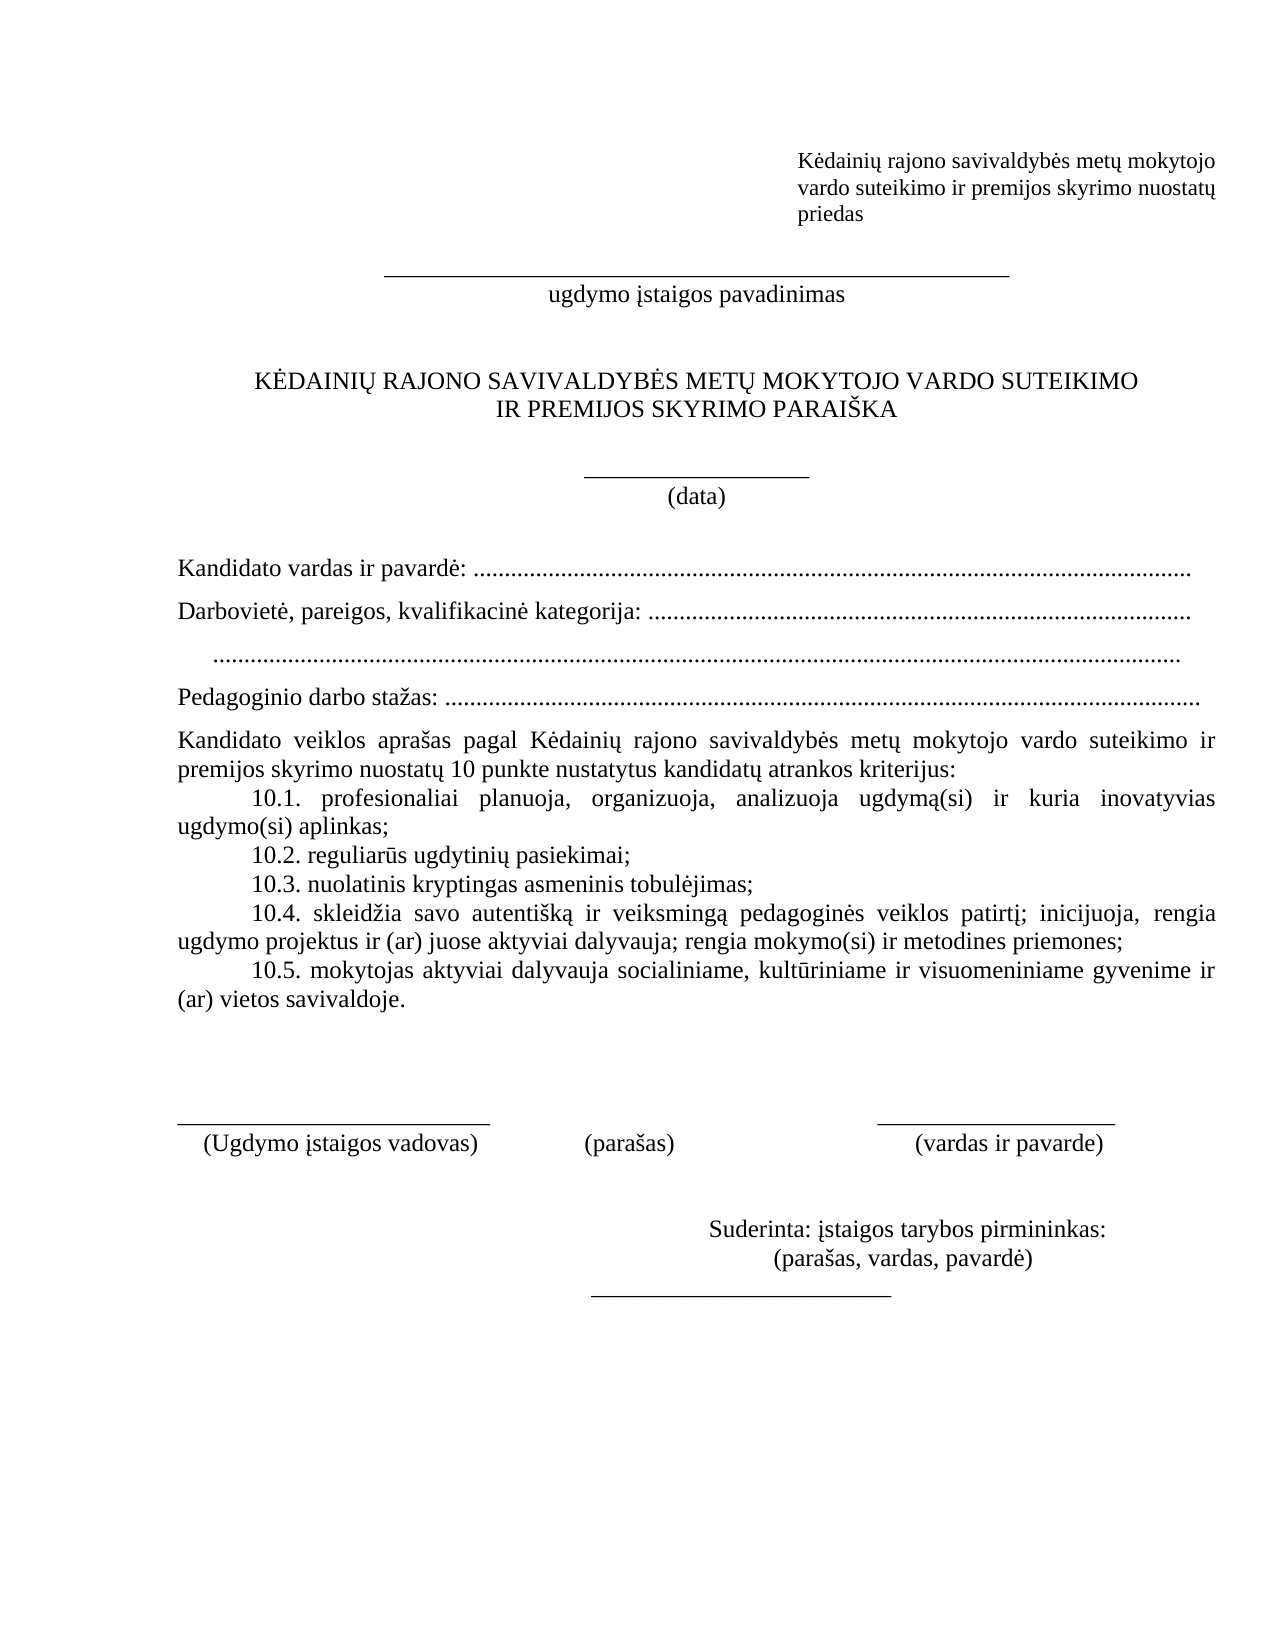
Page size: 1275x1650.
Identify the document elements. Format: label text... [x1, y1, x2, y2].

text Kėdainių rajono savivaldybės metų mokytojo vardo suteikimo ir premijos skyrimo nuostatų [797, 148, 1216, 200]
text priedas [797, 200, 1216, 227]
text Suderinta: įstaigos tarybos pirmininkas: [709, 1214, 1216, 1243]
text 10.3. nuolatinis kryptingas asmeninis tobulėjimas; [177, 869, 1216, 898]
text 10.5. mokytojas aktyviai dalyvauja socialiniame, kultūriniame ir visuomeniniame gyvenime ir (ar) vietos savivaldoje. [177, 955, 1216, 1013]
text 10.2. reguliarūs ugdytinių pasiekimai; [177, 840, 1216, 869]
text (Ugdymo įstaigos vadovas) (parašas) (vardas ir pavarde) [177, 1128, 1216, 1156]
text 10.4. skleidžia savo autentišką ir veiksmingą pedagoginės veiklos patirtį; inicijuoja, rengia ugdymo projektus ir (ar) juose aktyviai dalyvauja; rengia mokymo(si) ir metodines priemones; [177, 898, 1216, 955]
text KĖDAINIŲ RAJONO SAVIVALDYBĖS METŲ MOKYTOJO VARDO SUTEIKIMO [177, 366, 1216, 394]
text Darbovietė, pareigos, kvalifikacinė kategorija: ....................................................................................... [177, 596, 1216, 624]
text ugdymo įstaigos pavadinimas [177, 279, 1216, 308]
text Kandidato vardas ir pavardė: ................................................................................................................... [177, 553, 1216, 581]
text IR PREMIJOS SKYRIMO PARAIŠKA [177, 394, 1216, 423]
text (parašas, vardas, pavardė) [709, 1243, 1216, 1271]
text ________________________ [177, 1271, 1216, 1300]
text __________________ [177, 452, 1216, 481]
text 10.1. profesionaliai planuoja, organizuoja, analizuoja ugdymą(si) ir kuria inovatyvias ugdymo(si) aplinkas; [177, 783, 1216, 840]
text __________________________________________________ [177, 251, 1216, 279]
text _________________________ ___________________ [177, 1099, 1216, 1128]
text Kandidato veiklos aprašas pagal Kėdainių rajono savivaldybės metų mokytojo vardo suteikimo ir premijos skyrimo nuostatų 10 punkte nustatytus kandidatų atrankos kriterijus: [177, 725, 1216, 783]
text ........................................................................................................................................................... [177, 639, 1216, 668]
text (data) [177, 481, 1216, 509]
text Pedagoginio darbo stažas: ......................................................................................................................... [177, 682, 1216, 711]
